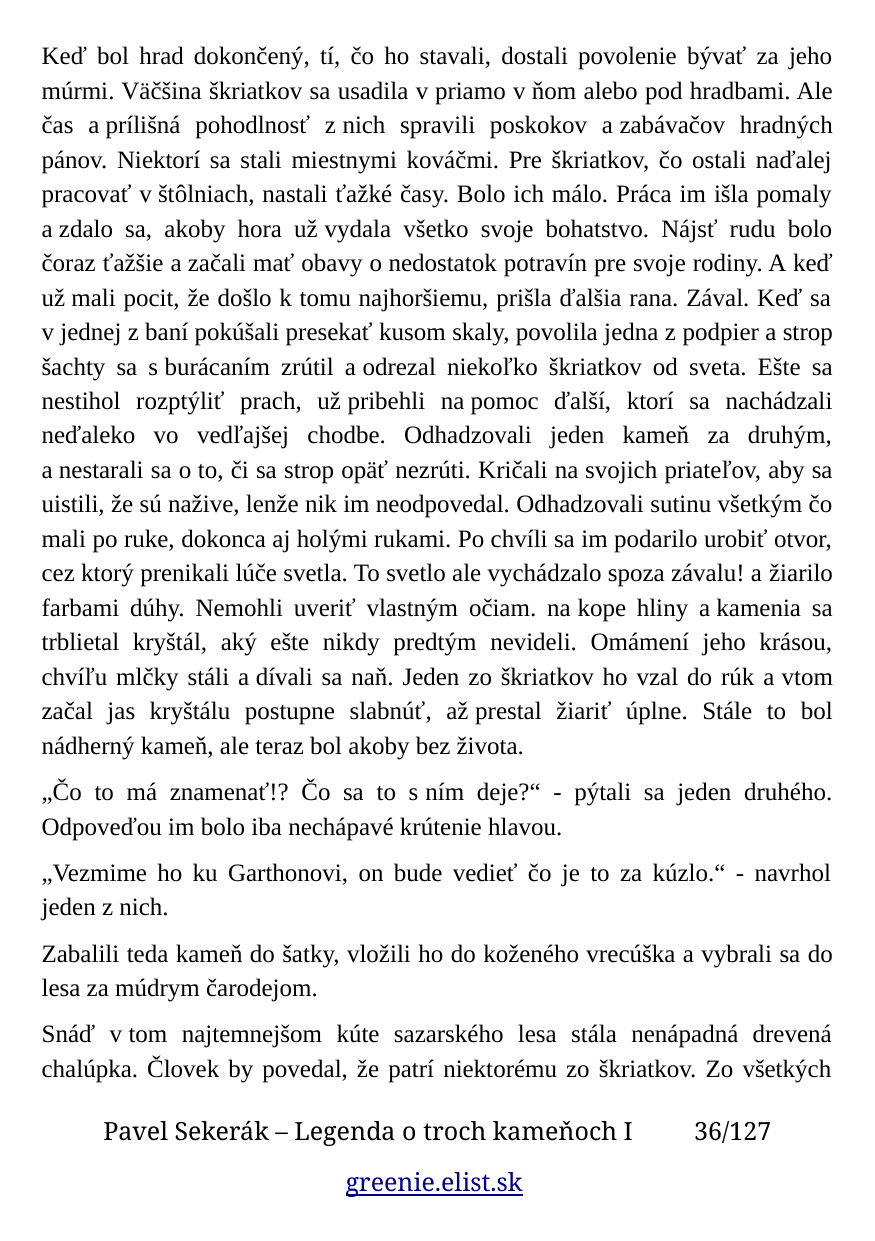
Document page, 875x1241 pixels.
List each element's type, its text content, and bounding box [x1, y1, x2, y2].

text „Čo to má znamenať!? Čo sa to s ním deje?“ - pýtali sa jeden druhého. Odpoveďou im bolo iba nechápavé krútenie hlavou. [41, 777, 833, 840]
text Snáď v tom najtemnejšom kúte sazarského lesa stála nenápadná drevená chalúpka. Človek by povedal, že patrí niektorému zo škriatkov. Zo všetkých [41, 1019, 833, 1083]
text Keď bol hrad dokončený, tí, čo ho stavali, dostali povolenie bývať za jeho múrmi. Väčšina škriatkov sa usadila v priamo v ňom alebo pod hradbami. Ale čas a prílišná pohodlnosť z nich spravili poskokov a zabávačov hradných pánov. Niektorí sa stali miestnymi kováčmi. Pre škriatkov, čo ostali naďalej pracovať v štôlniach, nastali ťažké časy. Bolo ich málo. Práca im išla pomaly a zdalo sa, akoby hora už vydala všetko svoje bohatstvo. Nájsť rudu bolo čoraz ťažšie a začali mať obavy o nedostatok potravín pre svoje rodiny. A keď už mali pocit, že došlo k tomu najhoršiemu, prišla ďalšia rana. Zával. Keď sa v jednej z baní pokúšali presekať kusom skaly, povolila jedna z podpier a strop šachty sa s burácaním zrútil a odrezal niekoľko škriatkov od sveta. Ešte sa nestihol rozptýliť prach, už pribehli na pomoc ďalší, ktorí sa nachádzali neďaleko vo vedľajšej chodbe. Odhadzovali jeden kameň za druhým, a nestarali sa o to, či sa strop opäť nezrúti. Kričali na svojich priateľov, aby sa uistili, že sú nažive, lenže nik im neodpovedal. Odhadzovali sutinu všetkým čo mali po ruke, dokonca aj holými rukami. Po chvíli sa im podarilo urobiť otvor, cez ktorý prenikali lúče svetla. To svetlo ale vychádzalo spoza závalu! a žiarilo farbami dúhy. Nemohli uveriť vlastným očiam. na kope hliny a kamenia sa trblietal kryštál, aký ešte nikdy predtým nevideli. Omámení jeho krásou, chvíľu mlčky stáli a dívali sa naň. Jeden zo škriatkov ho vzal do rúk a vtom začal jas kryštálu postupne slabnúť, až prestal žiariť úplne. Stále to bol nádherný kameň, ale teraz bol akoby bez života. [41, 41, 833, 760]
text „Vezmime ho ku Garthonovi, on bude vedieť čo je to za kúzlo.“ - navrhol jeden z nich. [41, 858, 833, 921]
text Zabalili teda kameň do šatky, vložili ho do koženého vrecúška a vybrali sa do lesa za múdrym čarodejom. [41, 939, 833, 1002]
